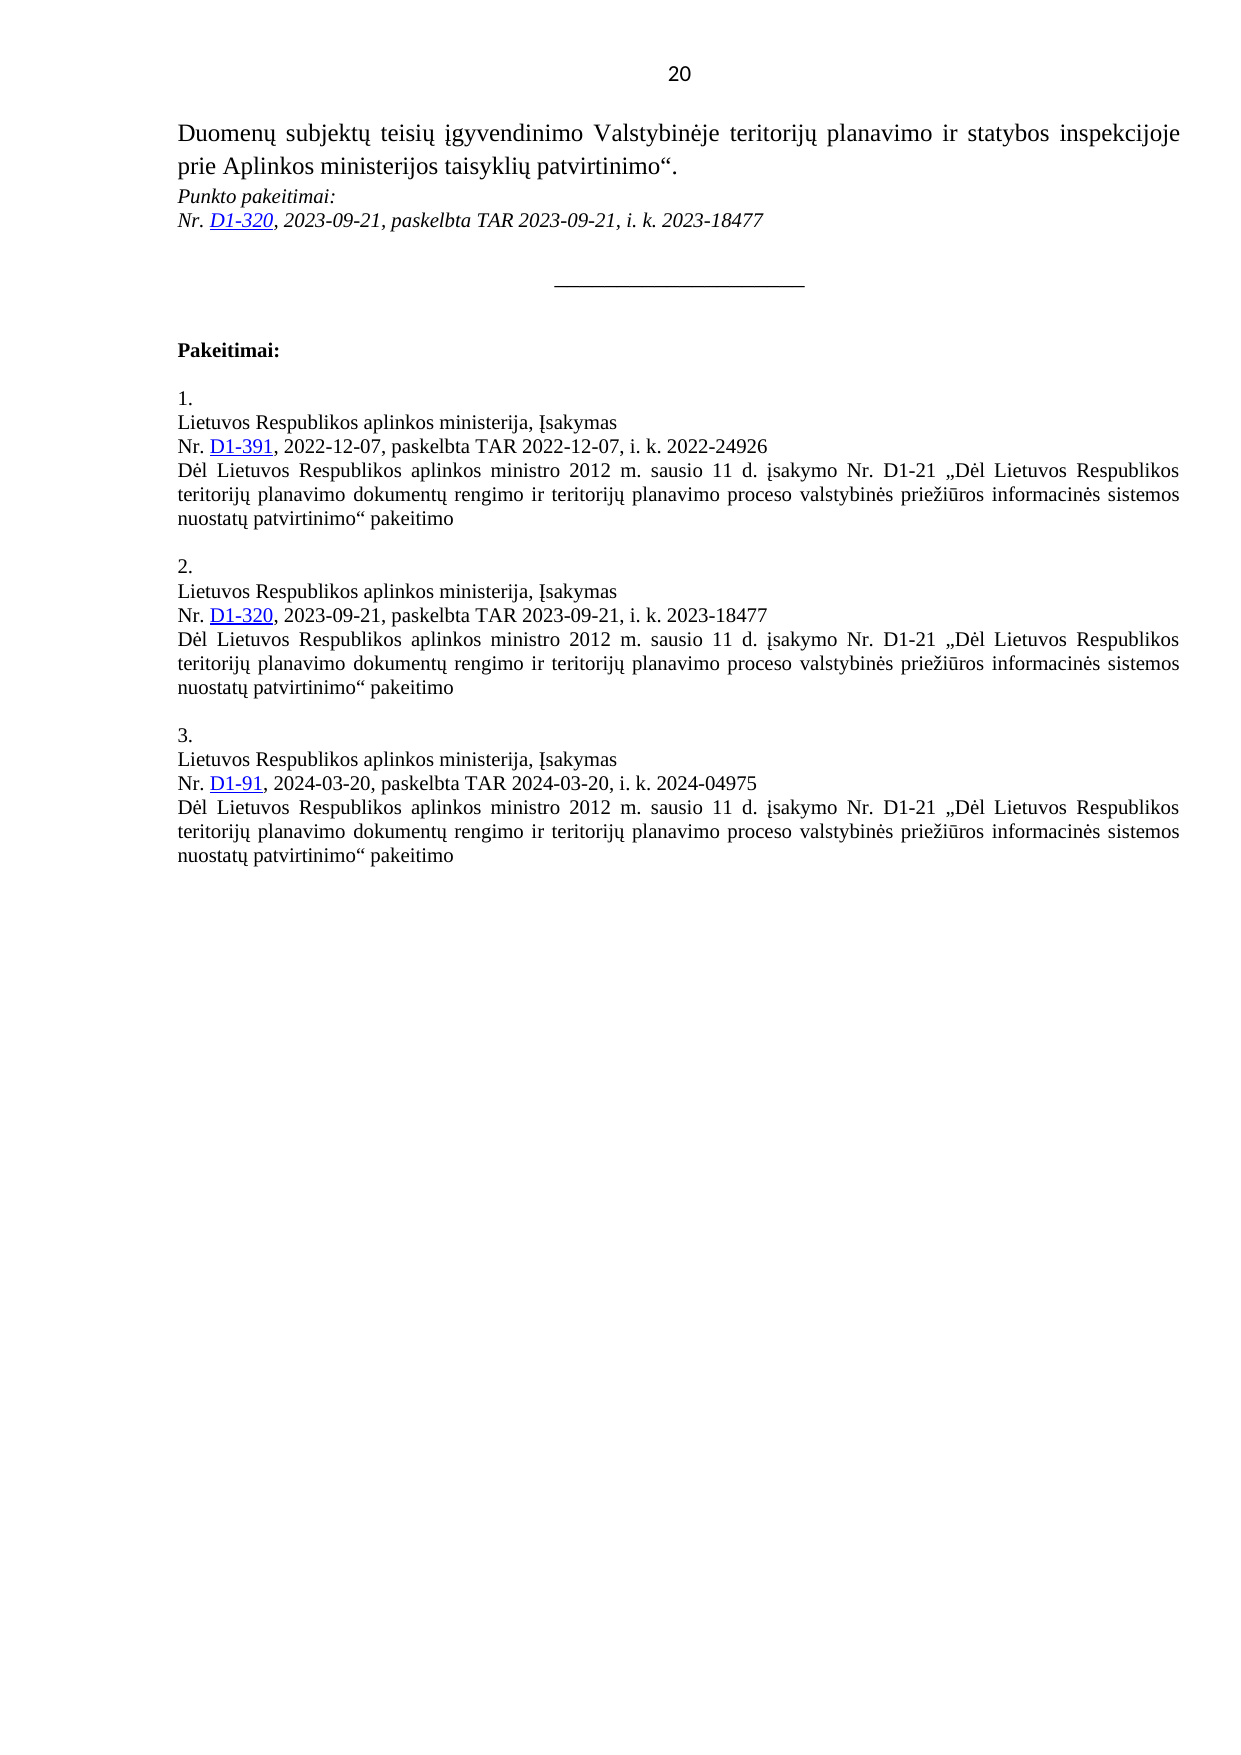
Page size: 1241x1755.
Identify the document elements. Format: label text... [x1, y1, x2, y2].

text Duomenų subjektų teisių įgyvendinimo Valstybinėje teritorijų planavimo ir statybos inspekcijoje prie Aplinkos ministerijos taisyklių patvirtinimo“. [177, 118, 1181, 180]
text Pakeitimai: [177, 338, 1181, 362]
text Nr. D1-320, 2023-09-21, paskelbta TAR 2023-09-21, i. k. 2023-18477 [177, 603, 1181, 627]
text 2. [177, 554, 1181, 578]
text Dėl Lietuvos Respublikos aplinkos ministro 2012 m. sausio 11 d. įsakymo Nr. D1-21 „Dėl Lietuvos Respublikos teritorijų planavimo dokumentų rengimo ir teritorijų planavimo proceso valstybinės priežiūros informacinės sistemos nuostatų patvirtinimo“ pakeitimo [177, 627, 1181, 699]
text Nr. D1-391, 2022-12-07, paskelbta TAR 2022-12-07, i. k. 2022-24926 [177, 434, 1181, 458]
text Lietuvos Respublikos aplinkos ministerija, Įsakymas [177, 410, 1181, 434]
text Nr. D1-91, 2024-03-20, paskelbta TAR 2024-03-20, i. k. 2024-04975 [177, 771, 1181, 795]
text Dėl Lietuvos Respublikos aplinkos ministro 2012 m. sausio 11 d. įsakymo Nr. D1-21 „Dėl Lietuvos Respublikos teritorijų planavimo dokumentų rengimo ir teritorijų planavimo proceso valstybinės priežiūros informacinės sistemos nuostatų patvirtinimo“ pakeitimo [177, 795, 1181, 867]
text 1. [177, 386, 1181, 410]
text Lietuvos Respublikos aplinkos ministerija, Įsakymas [177, 578, 1181, 603]
text Nr. D1-320, 2023-09-21, paskelbta TAR 2023-09-21, i. k. 2023-18477 [177, 208, 1181, 232]
text Punkto pakeitimai: [177, 184, 1181, 208]
text 3. [177, 723, 1181, 747]
text Lietuvos Respublikos aplinkos ministerija, Įsakymas [177, 747, 1181, 771]
text Dėl Lietuvos Respublikos aplinkos ministro 2012 m. sausio 11 d. įsakymo Nr. D1-21 „Dėl Lietuvos Respublikos teritorijų planavimo dokumentų rengimo ir teritorijų planavimo proceso valstybinės priežiūros informacinės sistemos nuostatų patvirtinimo“ pakeitimo [177, 458, 1181, 530]
text ____________________ [177, 261, 1181, 290]
